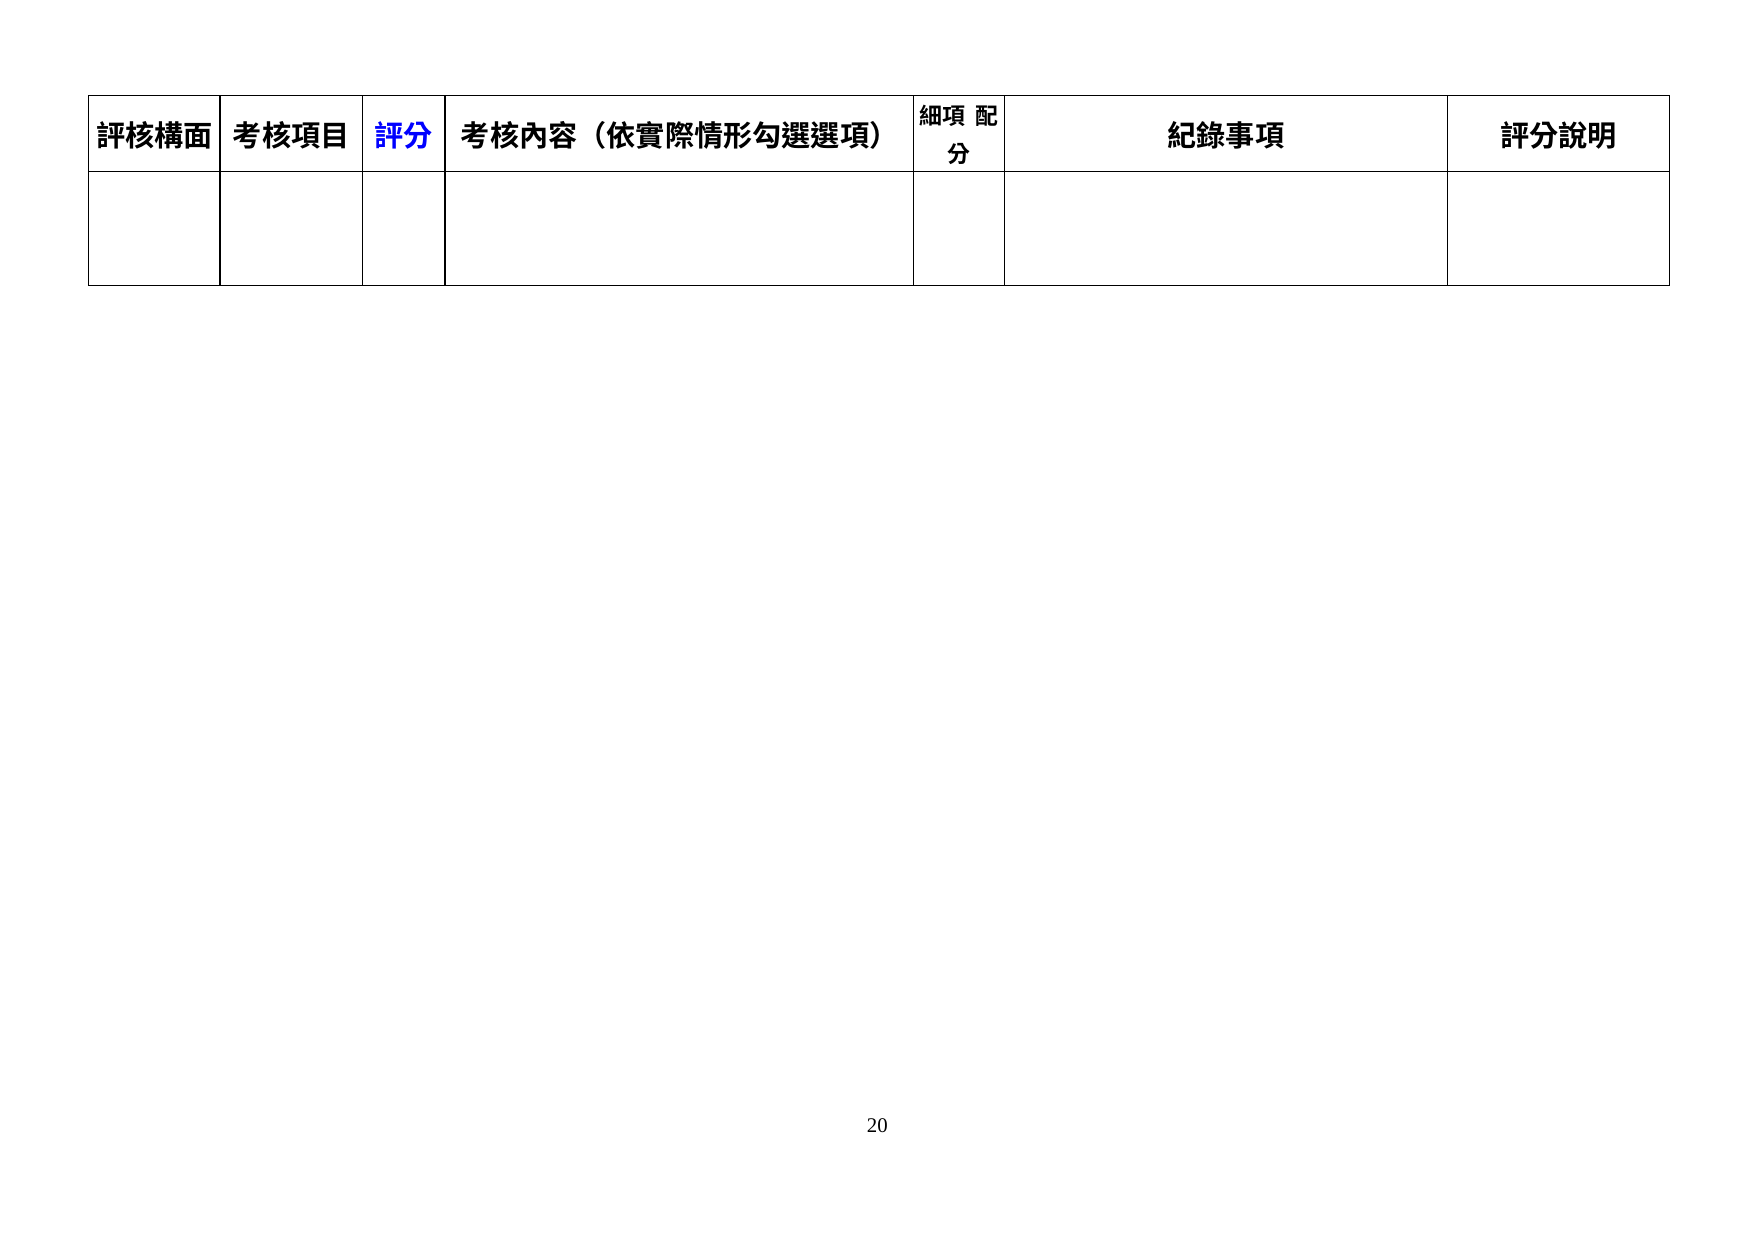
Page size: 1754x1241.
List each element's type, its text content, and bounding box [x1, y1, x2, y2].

table_header 評分 [363, 96, 444, 171]
table_header 考核項目 [221, 96, 362, 171]
table_header 細項 配分 [914, 96, 1004, 171]
table_cell [89, 172, 219, 284]
table_cell [914, 172, 1004, 284]
table_header 紀錄事項 [1005, 96, 1447, 171]
table_cell [363, 172, 444, 284]
table_header 評核構面 [89, 96, 219, 171]
table_cell （一）服務流程便捷性（180分） 1.單一窗口服務全功能程度（60分） 建置全功能化單一窗口，提供民眾多種與整合服務情形。 2.申辦案件流程簡化程度（60分） 檢討簡化申辦流程，提升便民服務之績效。 3.申辦案件書表減量程度（60分） 檢討申辦人檢附申辦書表情形，執行簡化措施，提升申辦便利性績效。 （二）服務流程透明度（100分） 1.案件處理流程查詢公開程度（60分） （1）提供案件承辦資訊種類（40分） ■提供承辦單位及電話，且於服務場所及機關網站（頁）公布標準處理流程，並主動告知申請人處理程序。 □提供承辦單位及電話，且於服務場所及機關網站（頁）公布標準處理流程。 □提供承辦單位及電話。 （2）提供案件查詢管道種類（20分） □提供現場、電話、網路及其他方式（如PDA等）。 ■提供現場、電話及網路查詢。 □提供現場查詢。 2.案件處理流程主動回應程度（40分） □機關受理案件後提供申請人收件確認訊息；且處理案件超過標準作業時間主動告知申請人。 ■機關受理案件後提供申請人收件確認訊息。 服務場所便利性(50分) 1.洽公環境適切程度（25分） ■民眾對於機關整體洽公環境的滿意度達85％以上。 □民眾對於機關整體洽公環境的滿意度達75％以上。 □民眾對於機關整體洽公環境的滿意度達65％以上。 2.服務設施合宜程度（25分） ■除提供「核心設施」外，另備有「一般設施」供民眾使用，且有必要的使用說明與管理，確保設施品質。 □提供「核心設施」供民眾使用，且有必要的使用說明與管理，並定期檢查與充實，確保設施品質。 □提供「核心設施」供民眾使用，且有必要的使用說明與管理，確保設施品質。 (二)服務行為友善性與專業性（90分） 1.服務親和程度（40分） （1）洽公服務禮儀滿意度（20分） ■民眾對於洽公服務禮儀的滿意度達80％以上。 □民眾對於洽公服務禮儀的滿意度達75％以上。 □民眾對於洽公服務禮儀的滿意度達65％以上。 （2）電話禮貌測試績效（20分） □機關電話禮貌測試結果優良。 （測試分數90分以上） ■機關電話禮貌測試結果良好。 （測試分數80分以上） 機關電話禮貌測試結果普通。 （測試分數70分以上） 2.服務可勝任程度（50分） □服務人員回應問題正確率達90％以上。 ■服務人員回應問題正確率達85％以上。 □服務人員回應問題正確率達80％以上。 □服務人員回應問題正確率達75％以上。 □服務人員回應問題正確率達65％以上。 （三）服務行銷有效性（30分） 施政宣導有效程度（30分） ■施政宣導資料置機關網站公告周知。 ■為民服務場所提供相關文宣品宣傳。 ■辦理施政宣導活動。 ■透過平面或電子媒體進行宣導。 ■藉由參與公益或社區活動進行施政宣導。 （一）民眾滿意度（80分） 機關服務滿意度（80分） ■定期辦理服務滿意度調查，且服務滿意度達80﹪以上。 □定期辦理服務滿意度趨勢分析,自我檢討提出改善服務措施，且有執行績效。 ■服務滿意度成長率 （二）民眾意見處理有效性（70分） 民眾意見回應與改善程度（70分） 辦理民眾意見處理滿意度調查，滿意度達60%以上。 設有民眾意見（含新聞輿情）處理機制及標準作業程序，且定期進行演練及檢討，並提供協談諮商服務。 提供民眾意見處理滿意度成長率數據。 （一）資訊公開適切性（40分） 1.公開法令、政策及服務資訊程度（40分） （1）依據「政府資訊公開法」第7條主動公開相關資訊於網站（頁）比例（30分） ■應公開且已公開資訊比例達100％以上，並於網站（頁）設置「主動公開資訊」專區。 □應公開且已公開資訊比例達90％以上，並於網站（頁）設置「主動公開資訊」專區。 （2）服務措施及出版品資訊周知度（10分） □公開服務措施、FAQ、機關活動、文宣品、出版品，另其他重要資訊1種以上。 ■公開服務措施、FAQ、機關活動、文宣品、出版品。 □公開服務措施、FAQ、機關活動、文宣品。 （二）資訊內容有效性（50分） ■網站（頁）資訊內容及連結抽測正確件數達14件以上。 □網站（頁）資訊內容及連結抽測正確件數達13件以上。 □網站（頁）資訊內容及連結抽測正確件數達12件以上。 （三）資訊檢索服務妥適性及友善性（40分） ■提供全文檢索。 ■提供檢索功能說明及使用範例及資訊檢索建議。 ■提供進階功能檢索。 ■提供分類檢索，且符合詮釋資料及分類檢索規範。 （一）線上服務量能擴展性（80分） 1.線上服務提供及使用情形（80分） （1）線上服務量能（45分） ■提供線上服務項目。 ■提供線上服務項目成長數據，並持續成長。 ■於MyEGov提供線上服務項目。 （2）線上服務推廣績效（20分） ■透過推廣行銷活動提升民眾對於線上服務的認知與回應情形。 （3）電子表單簡化績效（15分） ■提出電子表單簡化建議或執行表單簡化工作，並進行電子表單管理。 □提出電子表單簡化建議或執行表單簡化工作。 （二）電子參與多樣性（40分） 1.電子參與多元程度（40分） □除民眾意見反映及討論區外，另提供電子參與方式2種以上，且有互動機制及實際回應。 □除民眾意見反映及討論區外，另提供電子參與方式1種，且有互動機制及實際回應。 ■提供民眾意見反映及討論區，且有互動機制及實際回應。 有價值的創意服務（100分） ■服務時間彈性調整：如採取假日門 市、中午不打烊、夜間服務等作法。 ■服務地點延伸：如突破現場、臨櫃辦 理之限制，採取異地申辦即取件，電 話、傳真辦理及取件等作法。 ■服務項目改造：如服務項目總體檢， 檢討非必要之服務並予以終結；或新 增（創）服務項目，如策略聯盟、開 發客製化服務等。 ■服務方法創新：如利用資訊科技推動 網路繳、付款服務；提供主動服務 等。 ■其他創新服務樣態。 （二）服務措施延續性及標竿學習（30分） ■創意服務措施是否成為機關標準服務並有標準作業流程。 ■創意服務措施是否持續檢討改善。 ■創意服務措施提供作為其他機關標竿學習效益與擴散效果。 （三）服務措施執行方法效能性（20分） ■創意服務措施之內部效益。 ■創意服務措施之外部效益。 [446, 172, 913, 284]
table_header 評分說明 [1448, 96, 1669, 171]
table_header 考核內容（依實際情形勾選選項） [446, 96, 913, 171]
table_cell [221, 172, 362, 284]
